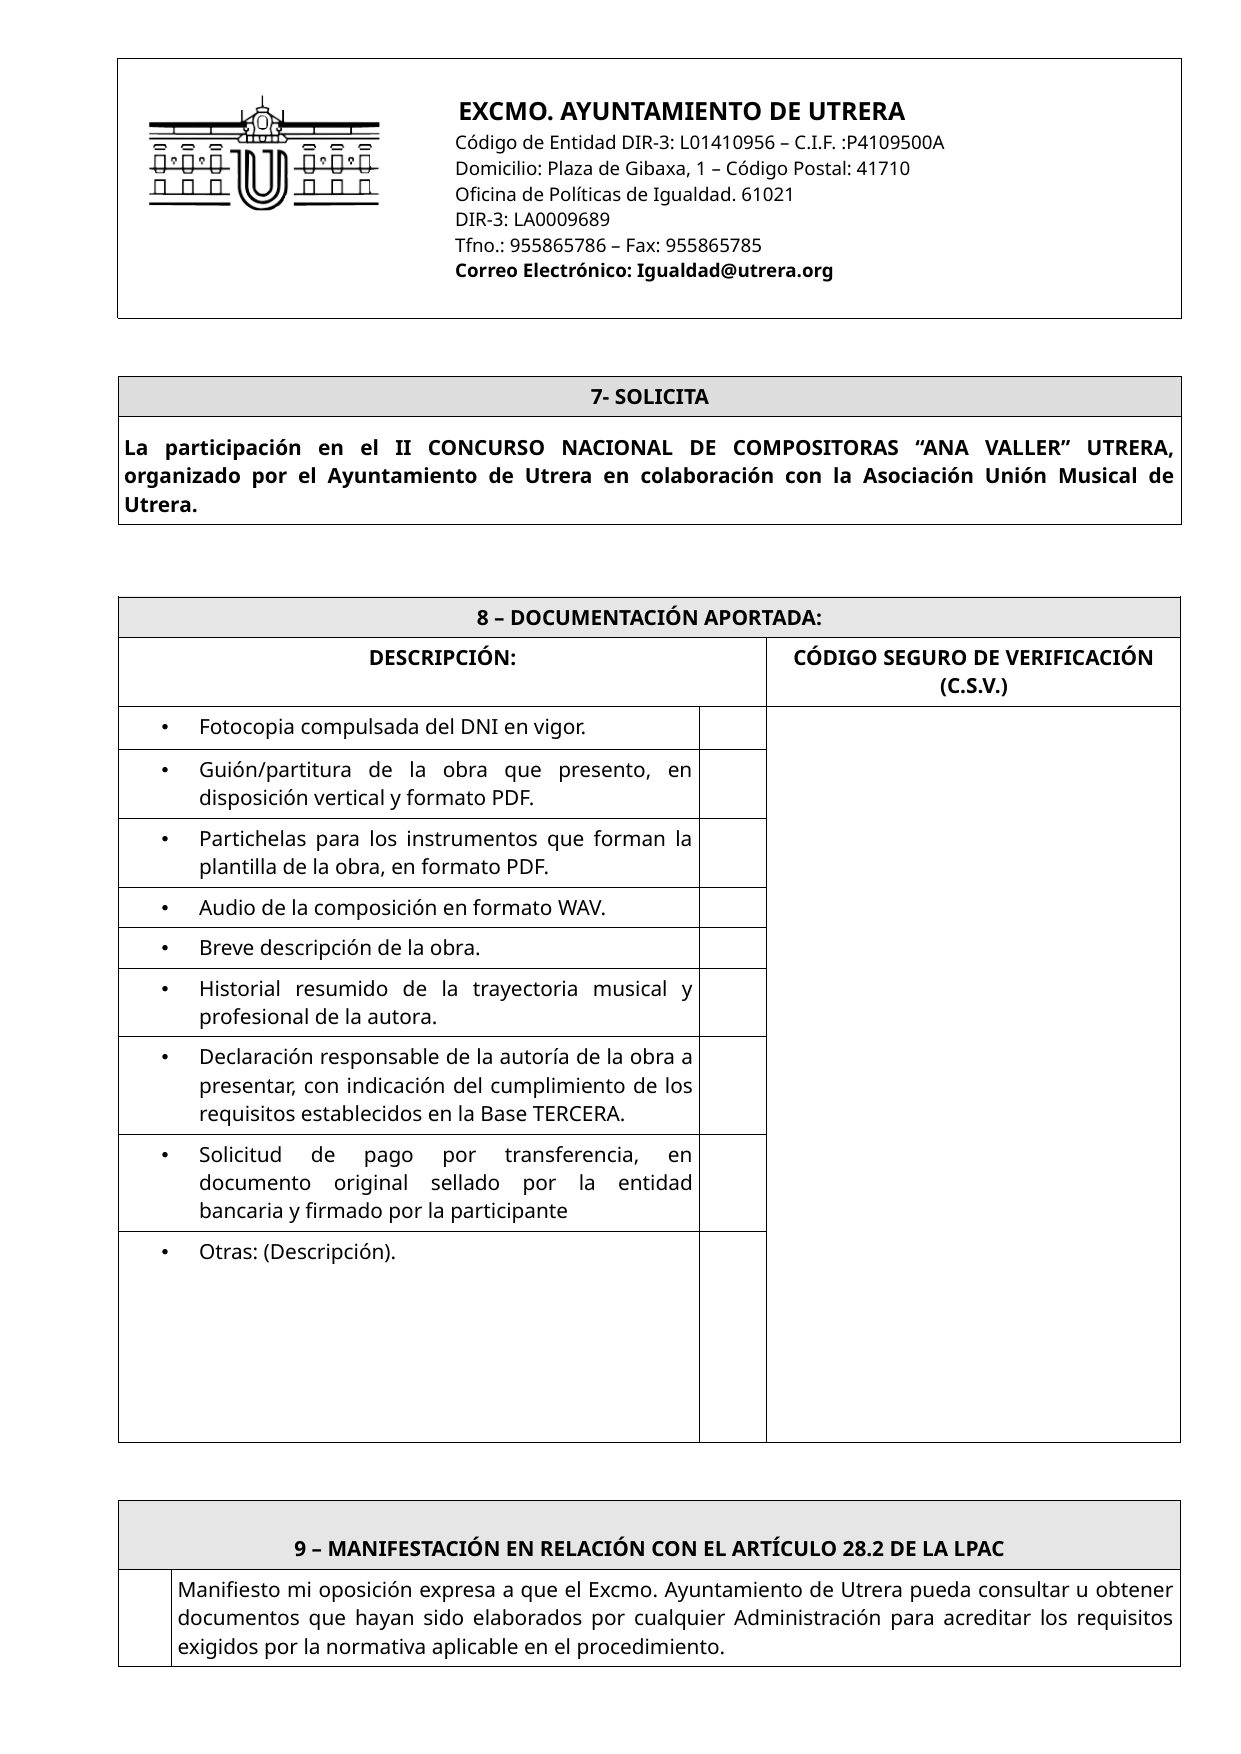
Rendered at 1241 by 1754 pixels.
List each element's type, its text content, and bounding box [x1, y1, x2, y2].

table_cell [700, 1037, 766, 1133]
table_cell [700, 819, 766, 887]
table_cell [700, 707, 766, 749]
table_cell Breve descripción de la obra. [119, 928, 699, 967]
table_cell Manifiesto mi oposición expresa a que el Excmo. Ayuntamiento de Utrera pueda consultar u obtener documentos que hayan sido elaborados por cualquier Administración para acreditar los requisitos exigidos por la normativa aplicable en el procedimiento. [172, 1570, 1180, 1666]
table_cell [700, 888, 766, 927]
table_cell Audio de la composición en formato WAV. [119, 888, 699, 927]
table_header 9 – MANIFESTACIÓN EN RELACIÓN CON EL ARTÍCULO 28.2 DE LA LPAC [119, 1501, 1180, 1569]
table_header 8 – DOCUMENTACIÓN APORTADA: [119, 598, 1180, 637]
table_cell DESCRIPCIÓN: [119, 638, 766, 706]
table_header 7- SOLICITA [119, 377, 1181, 416]
table_cell [119, 1570, 171, 1666]
table_cell CÓDIGO SEGURO DE VERIFICACIÓN (C.S.V.) [767, 638, 1180, 706]
table_cell [700, 969, 766, 1036]
table_cell Guión/partitura de la obra que presento, en disposición vertical y formato PDF. [119, 750, 699, 818]
table_cell Solicitud de pago por transferencia, en documento original sellado por la entidad bancaria y firmado por la participante [119, 1135, 699, 1231]
table_cell [700, 1135, 766, 1231]
table_cell Partichelas para los instrumentos que forman la plantilla de la obra, en formato PDF. [119, 819, 699, 887]
table_cell Declaración responsable de la autoría de la obra a presentar, con indicación del cumplimiento de los requisitos establecidos en la Base TERCERA. [119, 1037, 699, 1133]
table_cell Fotocopia compulsada del DNI en vigor. [119, 707, 699, 749]
table_cell La participación en el II CONCURSO NACIONAL DE COMPOSITORAS “ANA VALLER” UTRERA, organizado por el Ayuntamiento de Utrera en colaboración con la Asociación Unión Musical de Utrera. [119, 417, 1181, 524]
table_cell Otras: (Descripción). [119, 1232, 699, 1442]
table_cell [700, 928, 766, 967]
table_cell [767, 707, 1180, 1442]
table_cell [700, 1232, 766, 1442]
table_cell [700, 750, 766, 818]
table_cell Historial resumido de la trayectoria musical y profesional de la autora. [119, 969, 699, 1036]
